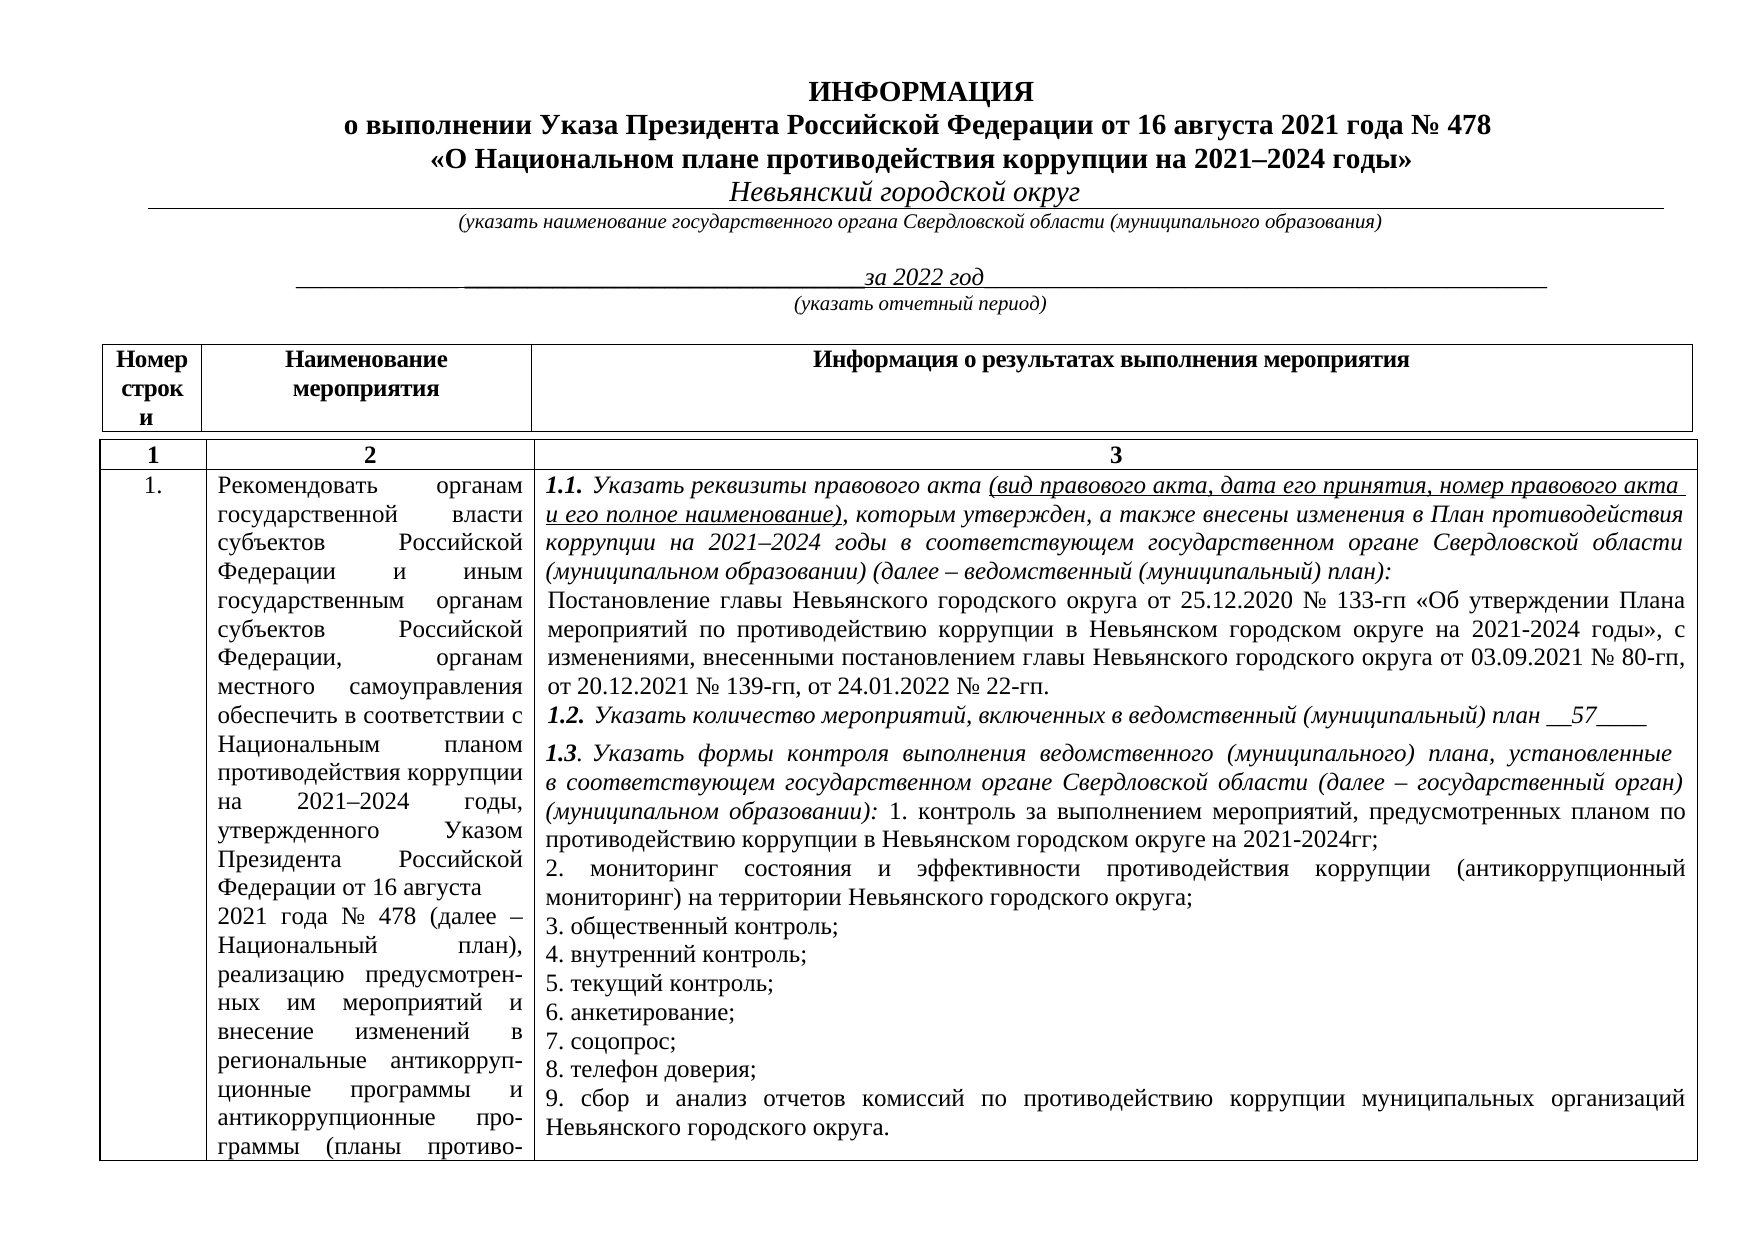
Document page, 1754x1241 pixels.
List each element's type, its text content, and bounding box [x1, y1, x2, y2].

table_header 1 [101, 440, 206, 469]
text (указать наименование государственного органа Свердловской области (муниципального образования) [148, 209, 1695, 233]
table_header Невьянский городской округ [148, 175, 1664, 208]
table_header Наименование мероприятия [202, 345, 531, 431]
text ИНФОРМАЦИЯ [148, 74, 1695, 107]
table_header Номер строки [103, 345, 201, 431]
text _____________ ________________________________за 2022 год_____________________________________________ [148, 262, 1695, 291]
table_header 2 [207, 440, 534, 469]
table_header 3 [535, 440, 1697, 469]
table_cell 1.1. Указать реквизиты правового акта (вид правового акта, дата его принятия, номер правового акта и его полное наименование), которым утвержден, а также внесены изменения в План противодействия коррупции на 2021–2024 годы в соответствующем государственном органе Свердловской области (муниципальном образовании) (далее – ведомственный (муниципальный) план): Постановление главы Невьянского городского округа от 25.12.2020 № 133-гп «Об утверждении Плана мероприятий по противодействию коррупции в Невьянском городском округе на 2021-2024 годы», с изменениями, внесенными постановлением главы Невьянского городского округа от 03.09.2021 № 80-гп, от 20.12.2021 № 139-гп, от 24.01.2022 № 22-гп. 1.2. Указать количество мероприятий, включенных в ведомственный (муниципальный) план __57____ 1.3. Указать формы контроля выполнения ведомственного (муниципального) плана, установленные в соответствующем государственном органе Свердловской области (далее – государственный орган) (муниципальном образовании): 1. контроль за выполнением мероприятий, предусмотренных планом по противодействию коррупции в Невьянском городском округе на 2021-2024гг; 2. мониторинг состояния и эффективности противодействия коррупции (антикоррупционный мониторинг) на территории Невьянского городского округа; 3. общественный контроль; 4. внутренний контроль; 5. текущий контроль; 6. анкетирование; 7. соцопрос; 8. телефон доверия; 9. сбор и анализ отчетов комиссий по противодействию коррупции муниципальных организаций Невьянского городского округа. [535, 470, 1697, 1160]
table_header Информация о результатах выполнения мероприятия [532, 345, 1692, 431]
text о выполнении Указа Президента Российской Федерации от 16 августа 2021 года № 478 [148, 107, 1695, 141]
text «О Национальном плане противодействия коррупции на 2021–2024 годы» [148, 141, 1695, 174]
table_cell 1. [101, 470, 206, 1160]
text (указать отчетный период) [148, 291, 1695, 315]
table_cell Рекомендовать органам государственной власти субъектов Российской Федерации и иным государственным органам субъектов Российской Федерации, органам местного самоуправления обеспечить в соответствии с Национальным планом противодействия коррупции на 2021–2024 годы, утвержденного Указом Президента Российской Федерации от 16 августа 2021 года № 478 (далее – Национальный план), реализацию предусмотрен-ных им мероприятий и внесение изменений в региональные антикорруп-ционные программы и антикоррупционные про-граммы (планы противо- [207, 470, 534, 1160]
